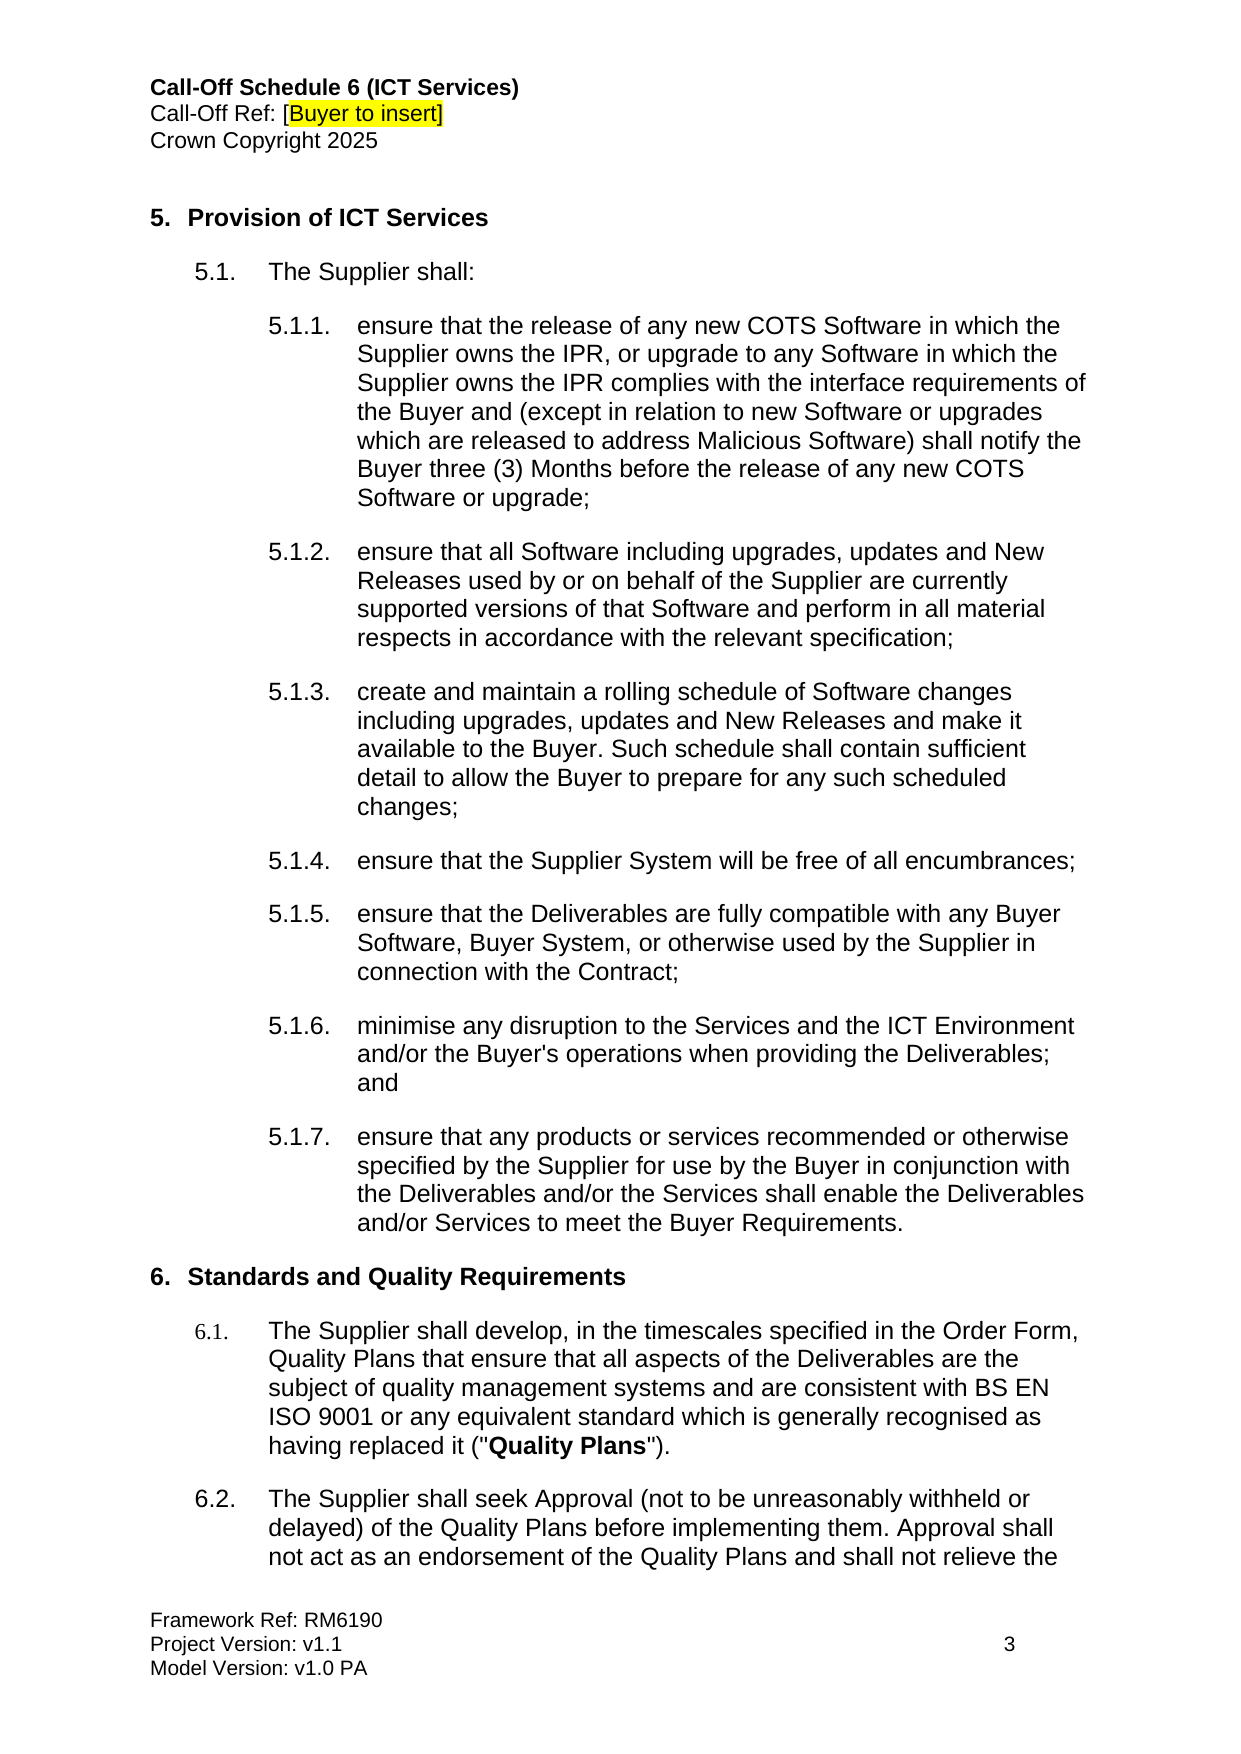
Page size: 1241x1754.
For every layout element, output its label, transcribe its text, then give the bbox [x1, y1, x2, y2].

list Provision of ICT Services [150, 203, 1091, 232]
list ensure that the Deliverables are fully compatible with any Buyer Software, Buyer System, or otherwise used by the Supplier in connection with the Contract; [268, 899, 1091, 986]
list The Supplier shall seek Approval (not to be unreasonably withheld or delayed) of the Quality Plans before implementing them. Approval shall not act as an endorsement of the Quality Plans and shall not relieve the [194, 1484, 1091, 1571]
list ensure that the Supplier System will be free of all encumbrances; [268, 846, 1091, 874]
list ensure that the release of any new COTS Software in which the Supplier owns the IPR, or upgrade to any Software in which the Supplier owns the IPR complies with the interface requirements of the Buyer and (except in relation to new Software or upgrades which are released to address Malicious Software) shall notify the Buyer three (3) Months before the release of any new COTS Software or upgrade; [268, 311, 1091, 512]
list minimise any disruption to the Services and the ICT Environment and/or the Buyer's operations when providing the Deliverables; and [268, 1011, 1091, 1097]
list The Supplier shall develop, in the timescales specified in the Order Form, Quality Plans that ensure that all aspects of the Deliverables are the subject of quality management systems and are consistent with BS EN ISO 9001 or any equivalent standard which is generally recognised as having replaced it ("Quality Plans"). [194, 1316, 1091, 1459]
list ensure that all Software including upgrades, updates and New Releases used by or on behalf of the Supplier are currently supported versions of that Software and perform in all material respects in accordance with the relevant specification; [268, 537, 1091, 652]
list create and maintain a rolling schedule of Software changes including upgrades, updates and New Releases and make it available to the Buyer. Such schedule shall contain sufficient detail to allow the Buyer to prepare for any such scheduled changes; [268, 677, 1091, 821]
list Standards and Quality Requirements [150, 1262, 1091, 1291]
list ensure that any products or services recommended or otherwise specified by the Supplier for use by the Buyer in conjunction with the Deliverables and/or the Services shall enable the Deliverables and/or Services to meet the Buyer Requirements. [268, 1122, 1091, 1237]
list The Supplier shall: [194, 257, 1091, 286]
